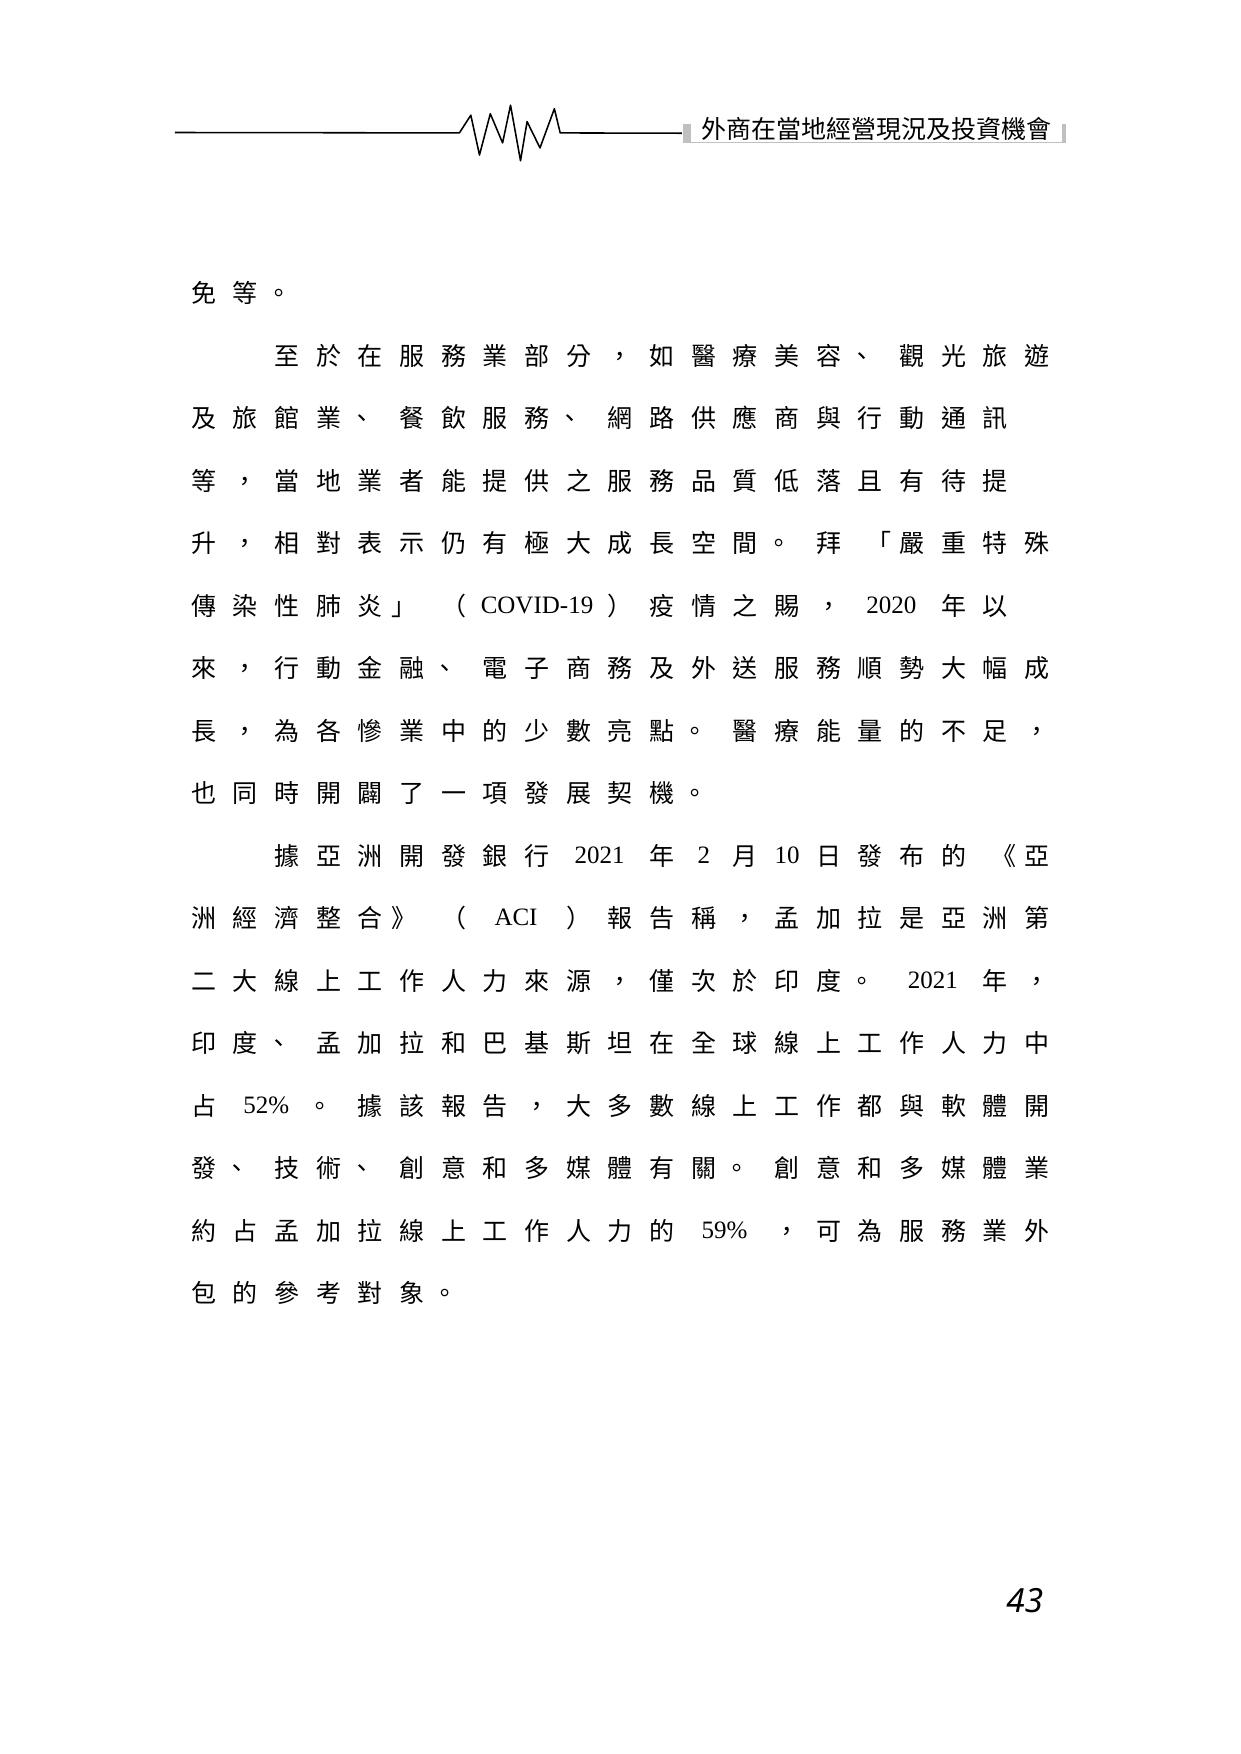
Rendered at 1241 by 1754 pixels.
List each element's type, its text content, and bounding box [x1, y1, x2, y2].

text 免等。 [183, 250, 1058, 313]
text 至於在服務業部分，如醫療美容、觀光旅遊及旅館業、餐飲服務、網路供應商與行動通訊等，當地業者能提供之服務品質低落且有待提升，相對表示仍有極大成長空間。拜「嚴重特殊傳染性肺炎」（COVID-19）疫情之賜，2020年以來，行動金融、電子商務及外送服務順勢大幅成長，為各慘業中的少數亮點。醫療能量的不足，也同時開闢了一項發展契機。 [183, 313, 1058, 813]
text 據亞洲開發銀行2021年2月10日發布的《亞洲經濟整合》（ACI）報告稱，孟加拉是亞洲第二大線上工作人力來源，僅次於印度。2021年，印度、孟加拉和巴基斯坦在全球線上工作人力中占52%。據該報告，大多數線上工作都與軟體開發、技術、創意和多媒體有關。創意和多媒體業約占孟加拉線上工作人力的59%，可為服務業外包的參考對象。 [183, 813, 1058, 1313]
